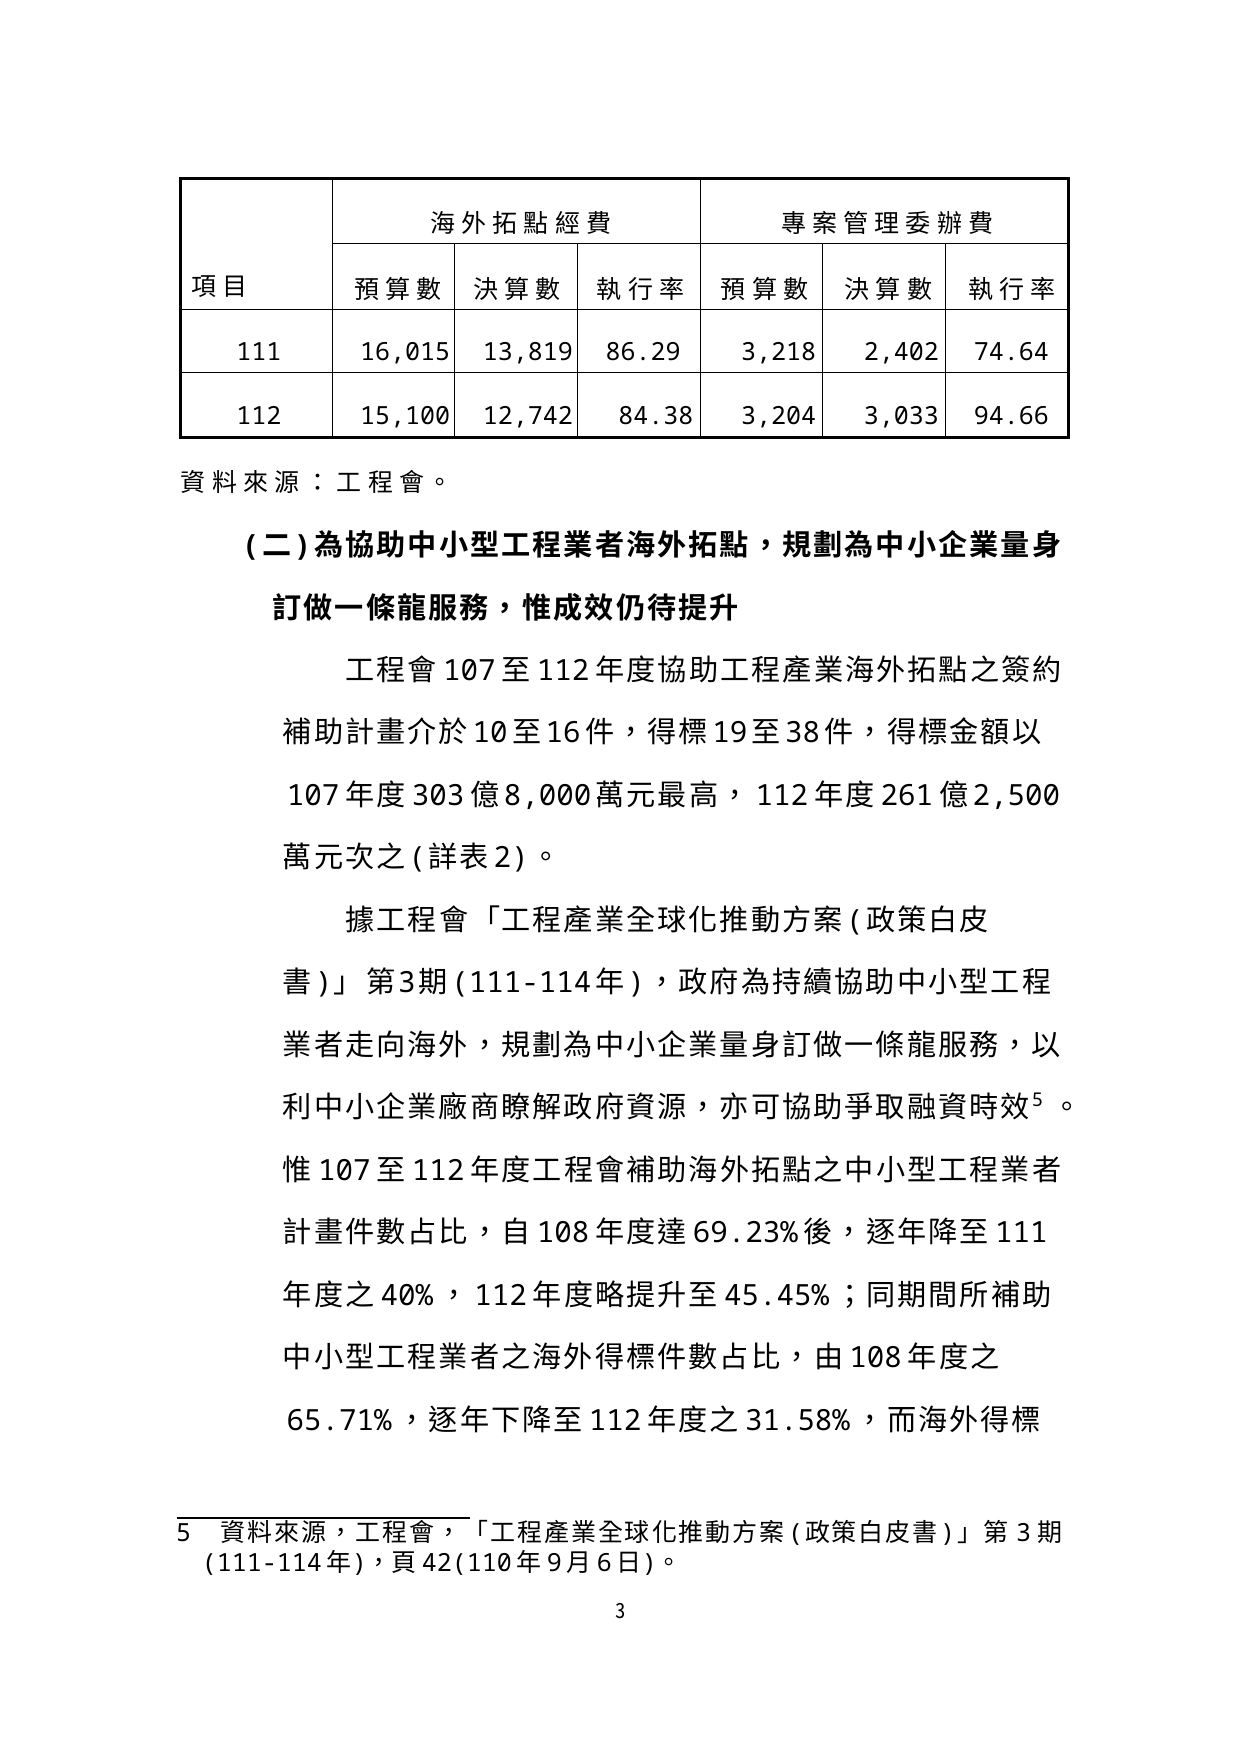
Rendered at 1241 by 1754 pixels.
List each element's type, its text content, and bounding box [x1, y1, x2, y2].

table_cell 74.64 [946, 310, 1067, 372]
table_cell 12,742 [455, 373, 577, 436]
table_cell 16,015 [333, 310, 454, 372]
table_header 海外拓點經費 [333, 180, 700, 243]
table_cell 112 [182, 373, 332, 436]
table_cell 13,819 [455, 310, 577, 372]
text 據工程會「工程產業全球化推動方案(政策白皮書)」第3期(111-114年)，政府為持續協助中小型工程業者走向海外，規劃為中小企業量身訂做一條龍服務，以利中小企業廠商瞭解政府資源，亦可協助爭取融資時效。惟107至112年度工程會補助海外拓點之中小型工程業者計畫件數占比，自108年度達69.23%後，逐年降至111年度之40%，112年度略提升至45.45%；同期間所補助中小型工程業者之海外得標件數占比，由108年度之65.71%，逐年下降至112年度之31.58%，而海外得標金額占比，除109年度為3.36%外，其餘年度最高僅0.42%，112年度更降為0.04%(詳表2)，爰協助中小型工程業者海外拓點之成效仍待提升。 [278, 876, 1063, 1439]
table_header 專案管理委辦費 [701, 180, 1067, 243]
table_cell 決算數 [823, 244, 945, 308]
table_cell 2,402 [823, 310, 945, 372]
table_cell 111 [182, 310, 332, 372]
table_cell 15,100 [333, 373, 454, 436]
table_cell 預算數 [701, 244, 822, 308]
table_cell 預算數 [333, 244, 454, 308]
table_cell 86.29 [578, 310, 700, 372]
table_cell 執行率 [578, 244, 700, 308]
text 資料來源，工程會，「工程產業全球化推動方案(政策白皮書)」第3期(111-114年)，頁42(110年9月6日)。 [176, 1518, 1063, 1577]
table_cell 3,218 [701, 310, 822, 372]
table_cell 3,204 [701, 373, 822, 436]
table_header 項目 年度 [182, 180, 332, 308]
table_cell 決算數 [455, 244, 577, 308]
text 工程會107至112年度協助工程產業海外拓點之簽約補助計畫介於10至16件，得標19至38件，得標金額以107年度303億8,000萬元最高，112年度261億2,500萬元次之(詳表2)。 [278, 626, 1063, 876]
text (二)為協助中小型工程業者海外拓點，規劃為中小企業量身訂做一條龍服務，惟成效仍待提升 [236, 501, 1063, 626]
table_cell 84.38 [578, 373, 700, 436]
table_cell 3,033 [823, 373, 945, 436]
text 資料來源：工程會。 [177, 439, 1063, 501]
table_cell 執行率 [946, 244, 1067, 308]
table_cell 94.66 [946, 373, 1067, 436]
